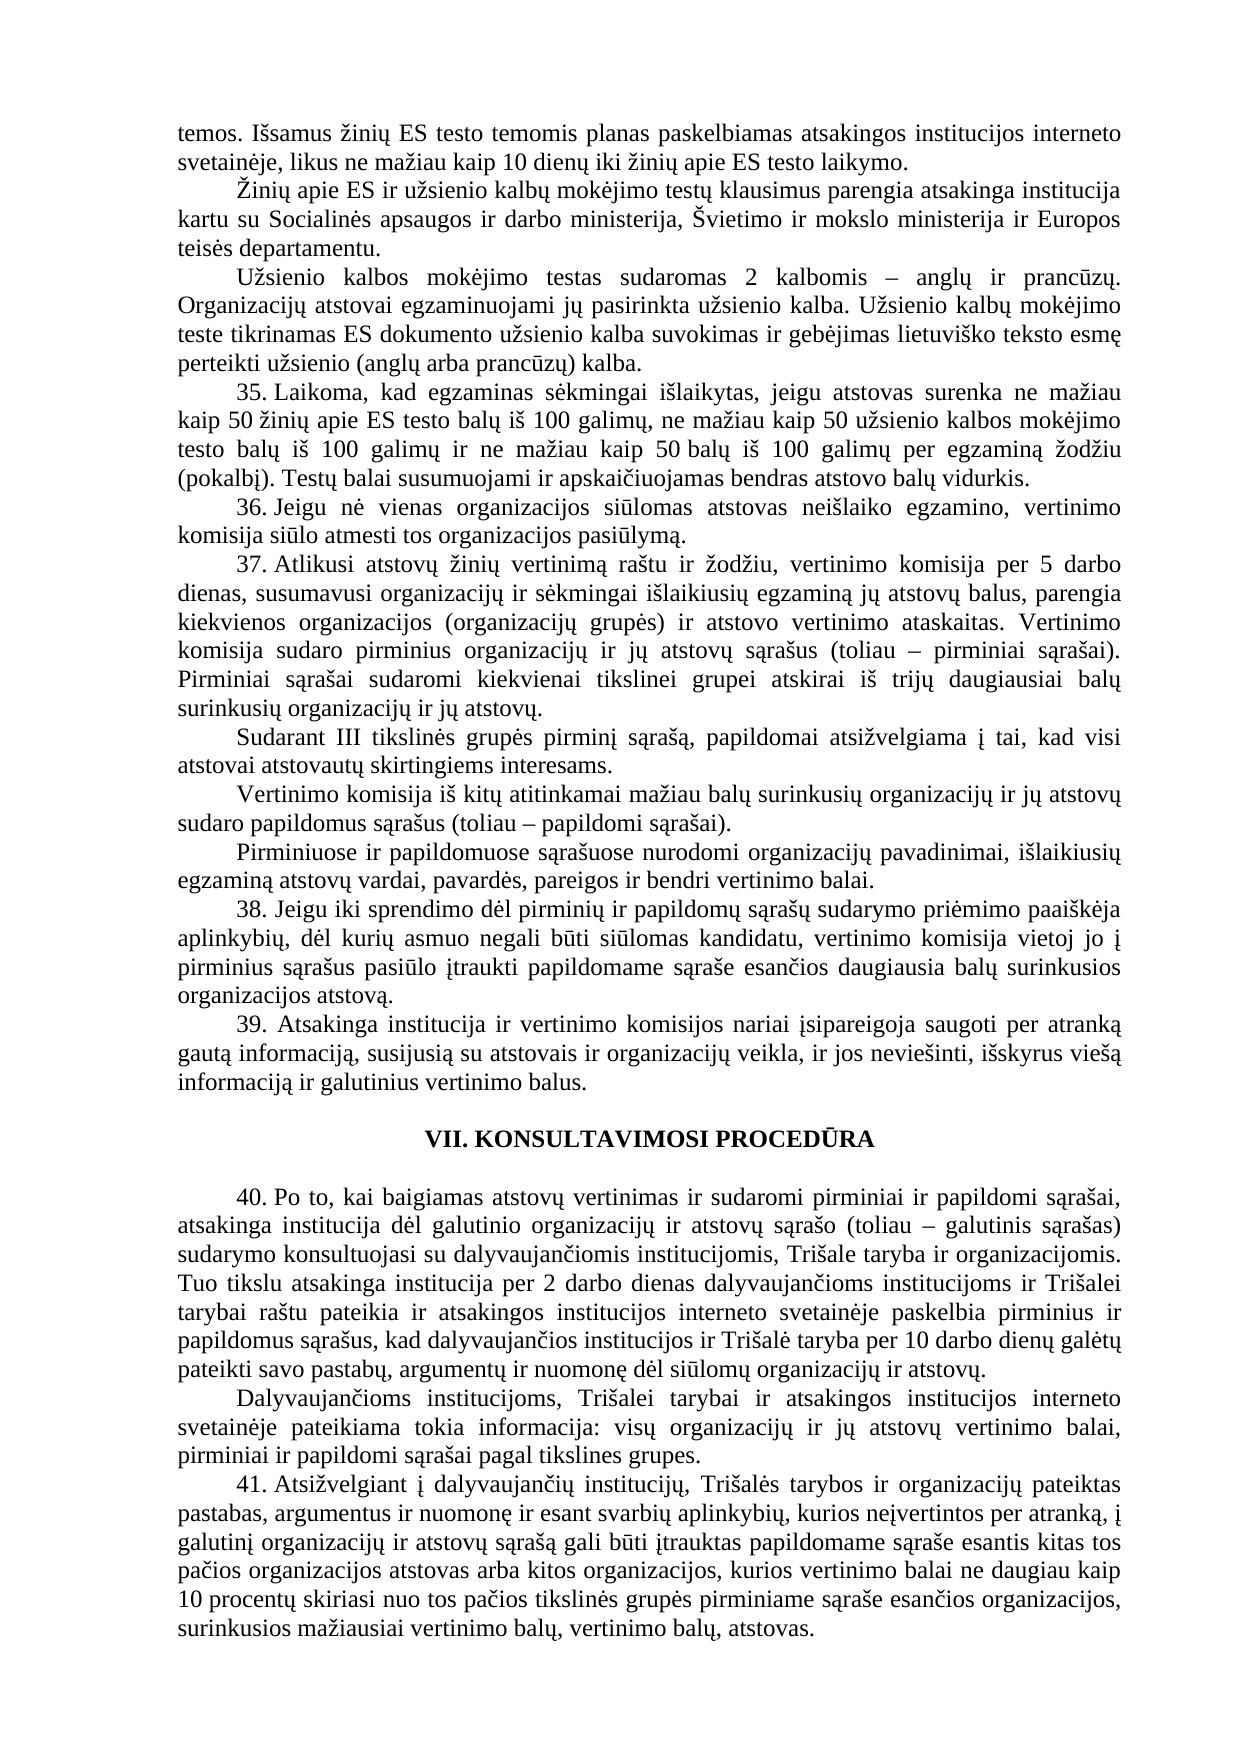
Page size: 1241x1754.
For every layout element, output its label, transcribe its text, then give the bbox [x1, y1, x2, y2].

text Vertinimo komisija iš kitų atitinkamai mažiau balų surinkusių organizacijų ir jų atstovų sudaro papildomus sąrašus (toliau – papildomi sąrašai). [177, 779, 1122, 837]
text 35. Laikoma, kad egzaminas sėkmingai išlaikytas, jeigu atstovas surenka ne mažiau kaip 50 žinių apie ES testo balų iš 100 galimų, ne mažiau kaip 50 užsienio kalbos mokėjimo testo balų iš 100 galimų ir ne mažiau kaip 50 balų iš 100 galimų per egzaminą žodžiu (pokalbį). Testų balai susumuojami ir apskaičiuojamas bendras atstovo balų vidurkis. [177, 377, 1122, 492]
text 38. Jeigu iki sprendimo dėl pirminių ir papildomų sąrašų sudarymo priėmimo paaiškėja aplinkybių, dėl kurių asmuo negali būti siūlomas kandidatu, vertinimo komisija vietoj jo į pirminius sąrašus pasiūlo įtraukti papildomame sąraše esančios daugiausia balų surinkusios organizacijos atstovą. [177, 894, 1122, 1009]
text 39. Atsakinga institucija ir vertinimo komisijos nariai įsipareigoja saugoti per atranką gautą informaciją, susijusią su atstovais ir organizacijų veikla, ir jos neviešinti, išskyrus viešą informaciją ir galutinius vertinimo balus. [177, 1009, 1122, 1096]
text temos. Išsamus žinių ES testo temomis planas paskelbiamas atsakingos institucijos interneto svetainėje, likus ne mažiau kaip 10 dienų iki žinių apie ES testo laikymo. [177, 118, 1122, 176]
text Žinių apie ES ir užsienio kalbų mokėjimo testų klausimus parengia atsakinga institucija kartu su Socialinės apsaugos ir darbo ministerija, Švietimo ir mokslo ministerija ir Europos teisės departamentu. [177, 176, 1122, 262]
text Užsienio kalbos mokėjimo testas sudaromas 2 kalbomis – anglų ir prancūzų. Organizacijų atstovai egzaminuojami jų pasirinkta užsienio kalba. Užsienio kalbų mokėjimo teste tikrinamas ES dokumento užsienio kalba suvokimas ir gebėjimas lietuviško teksto esmę perteikti užsienio (anglų arba prancūzų) kalba. [177, 262, 1122, 377]
text 41. Atsižvelgiant į dalyvaujančių institucijų, Trišalės tarybos ir organizacijų pateiktas pastabas, argumentus ir nuomonę ir esant svarbių aplinkybių, kurios neįvertintos per atranką, į galutinį organizacijų ir atstovų sąrašą gali būti įtrauktas papildomame sąraše esantis kitas tos pačios organizacijos atstovas arba kitos organizacijos, kurios vertinimo balai ne daugiau kaip 10 procentų skiriasi nuo tos pačios tikslinės grupės pirminiame sąraše esančios organizacijos, surinkusios mažiausiai vertinimo balų, vertinimo balų, atstovas. [177, 1469, 1122, 1642]
text 37. Atlikusi atstovų žinių vertinimą raštu ir žodžiu, vertinimo komisija per 5 darbo dienas, susumavusi organizacijų ir sėkmingai išlaikiusių egzaminą jų atstovų balus, parengia kiekvienos organizacijos (organizacijų grupės) ir atstovo vertinimo ataskaitas. Vertinimo komisija sudaro pirminius organizacijų ir jų atstovų sąrašus (toliau – pirminiai sąrašai). Pirminiai sąrašai sudaromi kiekvienai tikslinei grupei atskirai iš trijų daugiausiai balų surinkusių organizacijų ir jų atstovų. [177, 549, 1122, 722]
text Pirminiuose ir papildomuose sąrašuose nurodomi organizacijų pavadinimai, išlaikiusių egzaminą atstovų vardai, pavardės, pareigos ir bendri vertinimo balai. [177, 837, 1122, 894]
text 36. Jeigu nė vienas organizacijos siūlomas atstovas neišlaiko egzamino, vertinimo komisija siūlo atmesti tos organizacijos pasiūlymą. [177, 492, 1122, 549]
text 40. Po to, kai baigiamas atstovų vertinimas ir sudaromi pirminiai ir papildomi sąrašai, atsakinga institucija dėl galutinio organizacijų ir atstovų sąrašo (toliau – galutinis sąrašas) sudarymo konsultuojasi su dalyvaujančiomis institucijomis, Trišale taryba ir organizacijomis. Tuo tikslu atsakinga institucija per 2 darbo dienas dalyvaujančioms institucijoms ir Trišalei tarybai raštu pateikia ir atsakingos institucijos interneto svetainėje paskelbia pirminius ir papildomus sąrašus, kad dalyvaujančios institucijos ir Trišalė taryba per 10 darbo dienų galėtų pateikti savo pastabų, argumentų ir nuomonę dėl siūlomų organizacijų ir atstovų. [177, 1182, 1122, 1383]
text Dalyvaujančioms institucijoms, Trišalei tarybai ir atsakingos institucijos interneto svetainėje pateikiama tokia informacija: visų organizacijų ir jų atstovų vertinimo balai, pirminiai ir papildomi sąrašai pagal tikslines grupes. [177, 1383, 1122, 1469]
text Sudarant III tikslinės grupės pirminį sąrašą, papildomai atsižvelgiama į tai, kad visi atstovai atstovautų skirtingiems interesams. [177, 722, 1122, 779]
text VII. KONSULTAVIMOSI PROCEDŪRA [177, 1124, 1122, 1153]
